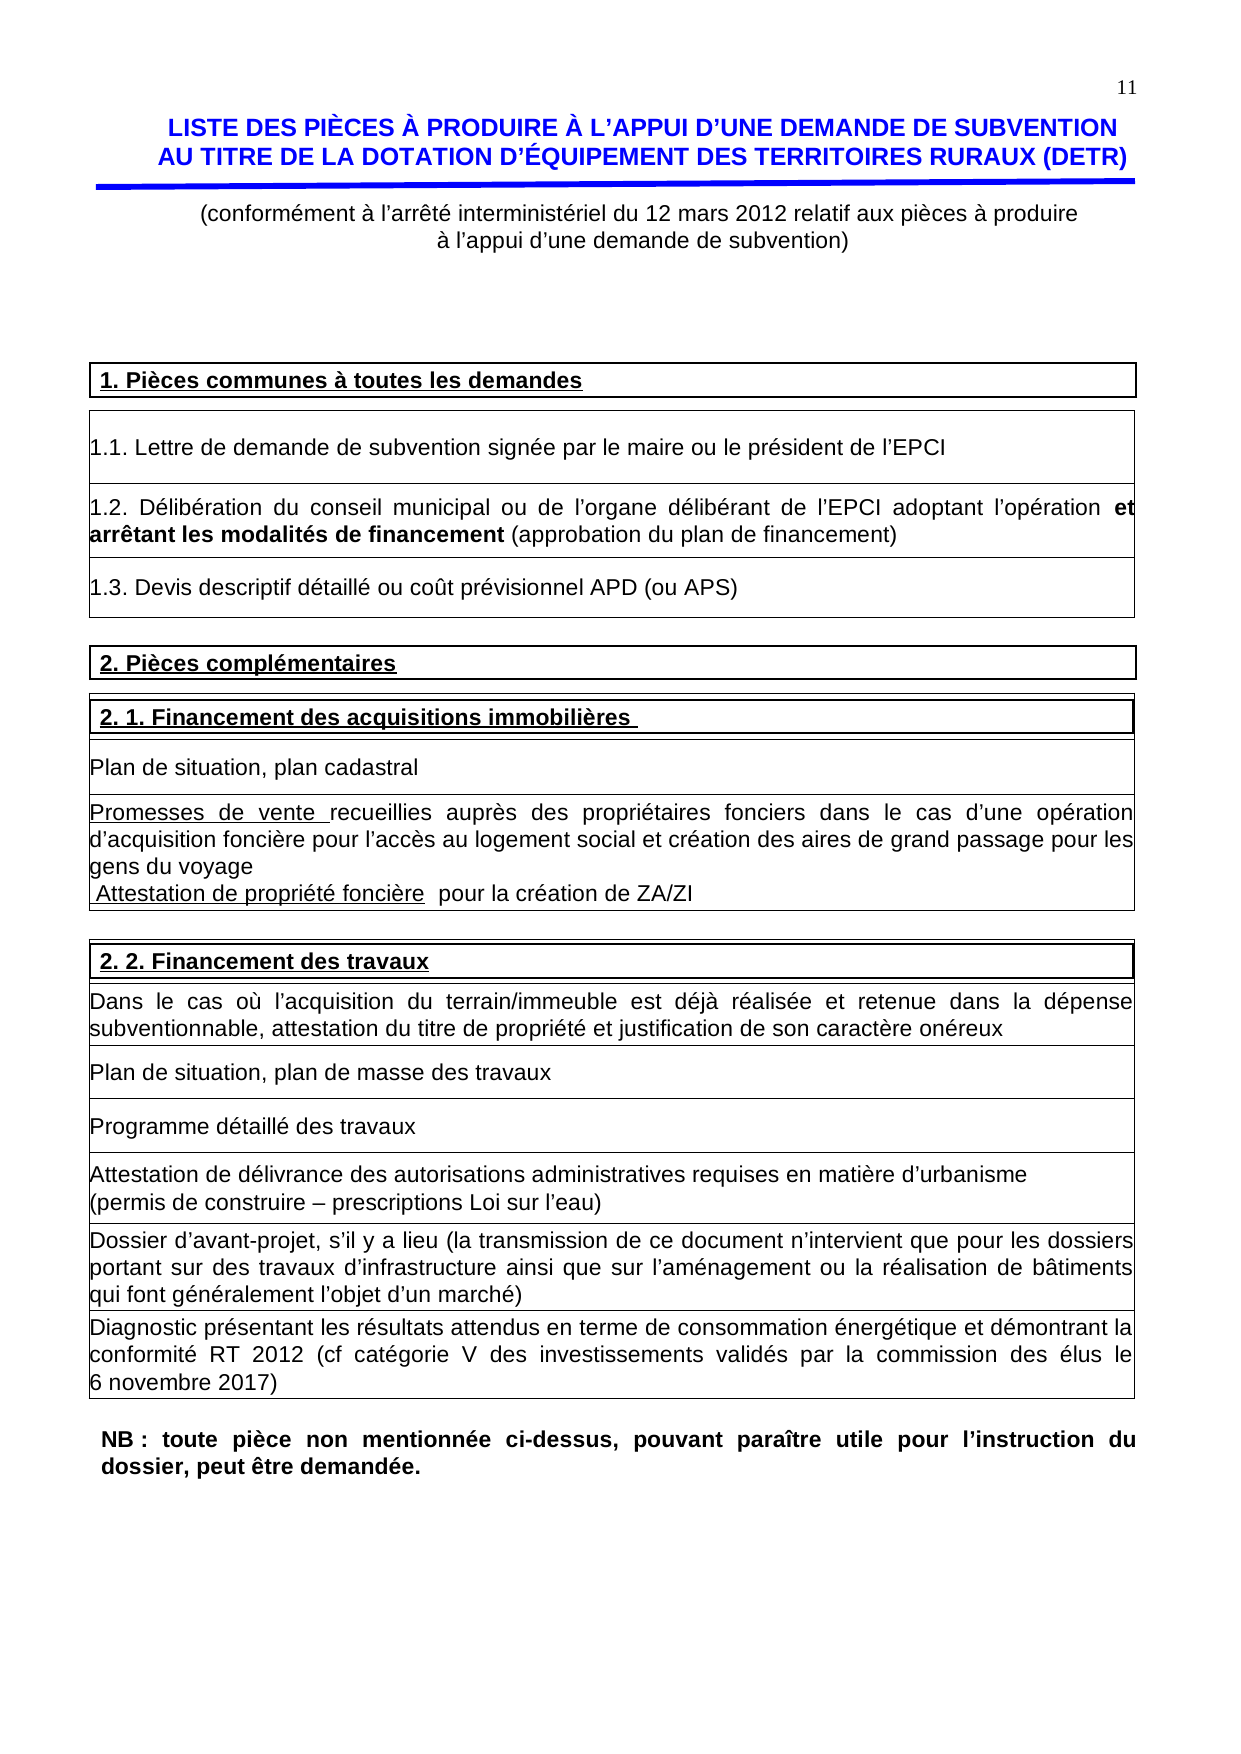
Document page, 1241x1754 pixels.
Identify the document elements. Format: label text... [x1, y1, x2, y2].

table_cell Diagnostic présentant les résultats attendus en terme de consommation énergétique et démontrant la conformité RT 2012 (cf catégorie V des investissements validés par la commission des élus le 6 novembre 2017) [90, 1311, 1134, 1397]
table_cell Plan de situation, plan de masse des travaux [90, 1046, 1134, 1098]
table_cell Programme détaillé des travaux [90, 1099, 1134, 1152]
text NB : toute pièce non mentionnée ci-dessus, pouvant paraître utile pour l’instruction du dossier, peut être demandée. [101, 1426, 1137, 1480]
table_header [90, 694, 1134, 699]
text (conformément à l’arrêté interministériel du 12 mars 2012 relatif aux pièces à produire [148, 200, 1137, 227]
table_cell Attestation de délivrance des autorisations administratives requises en matière d’urbanisme (permis de construire – prescriptions Loi sur l’eau) [90, 1153, 1134, 1223]
table_header 2. 1. Financement des acquisitions immobilières [91, 701, 1132, 732]
subtitle 2. Pièces complémentaires [91, 647, 1135, 678]
table_cell Dans le cas où l’acquisition du terrain/immeuble est déjà réalisée et retenue dans la dépense subventionnable, attestation du titre de propriété et justification de son caractère onéreux [90, 984, 1134, 1045]
table_cell Promesses de vente recueillies auprès des propriétaires fonciers dans le cas d’une opération d’acquisition foncière pour l’accès au logement social et création des aires de grand passage pour les gens du voyage Attestation de propriété foncière pour la création de ZA/ZI [90, 795, 1134, 910]
subtitle 1. Pièces communes à toutes les demandes [91, 364, 1135, 396]
table_header [90, 979, 1134, 983]
table_cell Plan de situation, plan cadastral [90, 740, 1134, 793]
table_header [90, 734, 1134, 739]
text à l’appui d’une demande de subvention) [148, 227, 1137, 254]
table_cell 1.2. Délibération du conseil municipal ou de l’organe délibérant de l’EPCI adoptant l’opération et arrêtant les modalités de financement (approbation du plan de financement) [90, 484, 1134, 557]
table_cell 1.3. Devis descriptif détaillé ou coût prévisionnel APD (ou APS) [90, 558, 1134, 617]
table_header 2. 2. Financement des travaux [91, 945, 1132, 977]
text LISTE DES PIÈCES À PRODUIRE À L’APPUI D’UNE DEMANDE DE SUBVENTION AU TITRE DE LA DOTATION D’ÉQUIPEMENT DES TERRITOIRES RURAUX (DETR) [148, 112, 1137, 171]
table_cell Dossier d’avant-projet, s’il y a lieu (la transmission de ce document n’intervient que pour les dossiers portant sur des travaux d’infrastructure ainsi que sur l’aménagement ou la réalisation de bâtiments qui font généralement l’objet d’un marché) [90, 1224, 1134, 1310]
table_header 1.1. Lettre de demande de subvention signée par le maire ou le président de l’EPCI [90, 411, 1134, 483]
